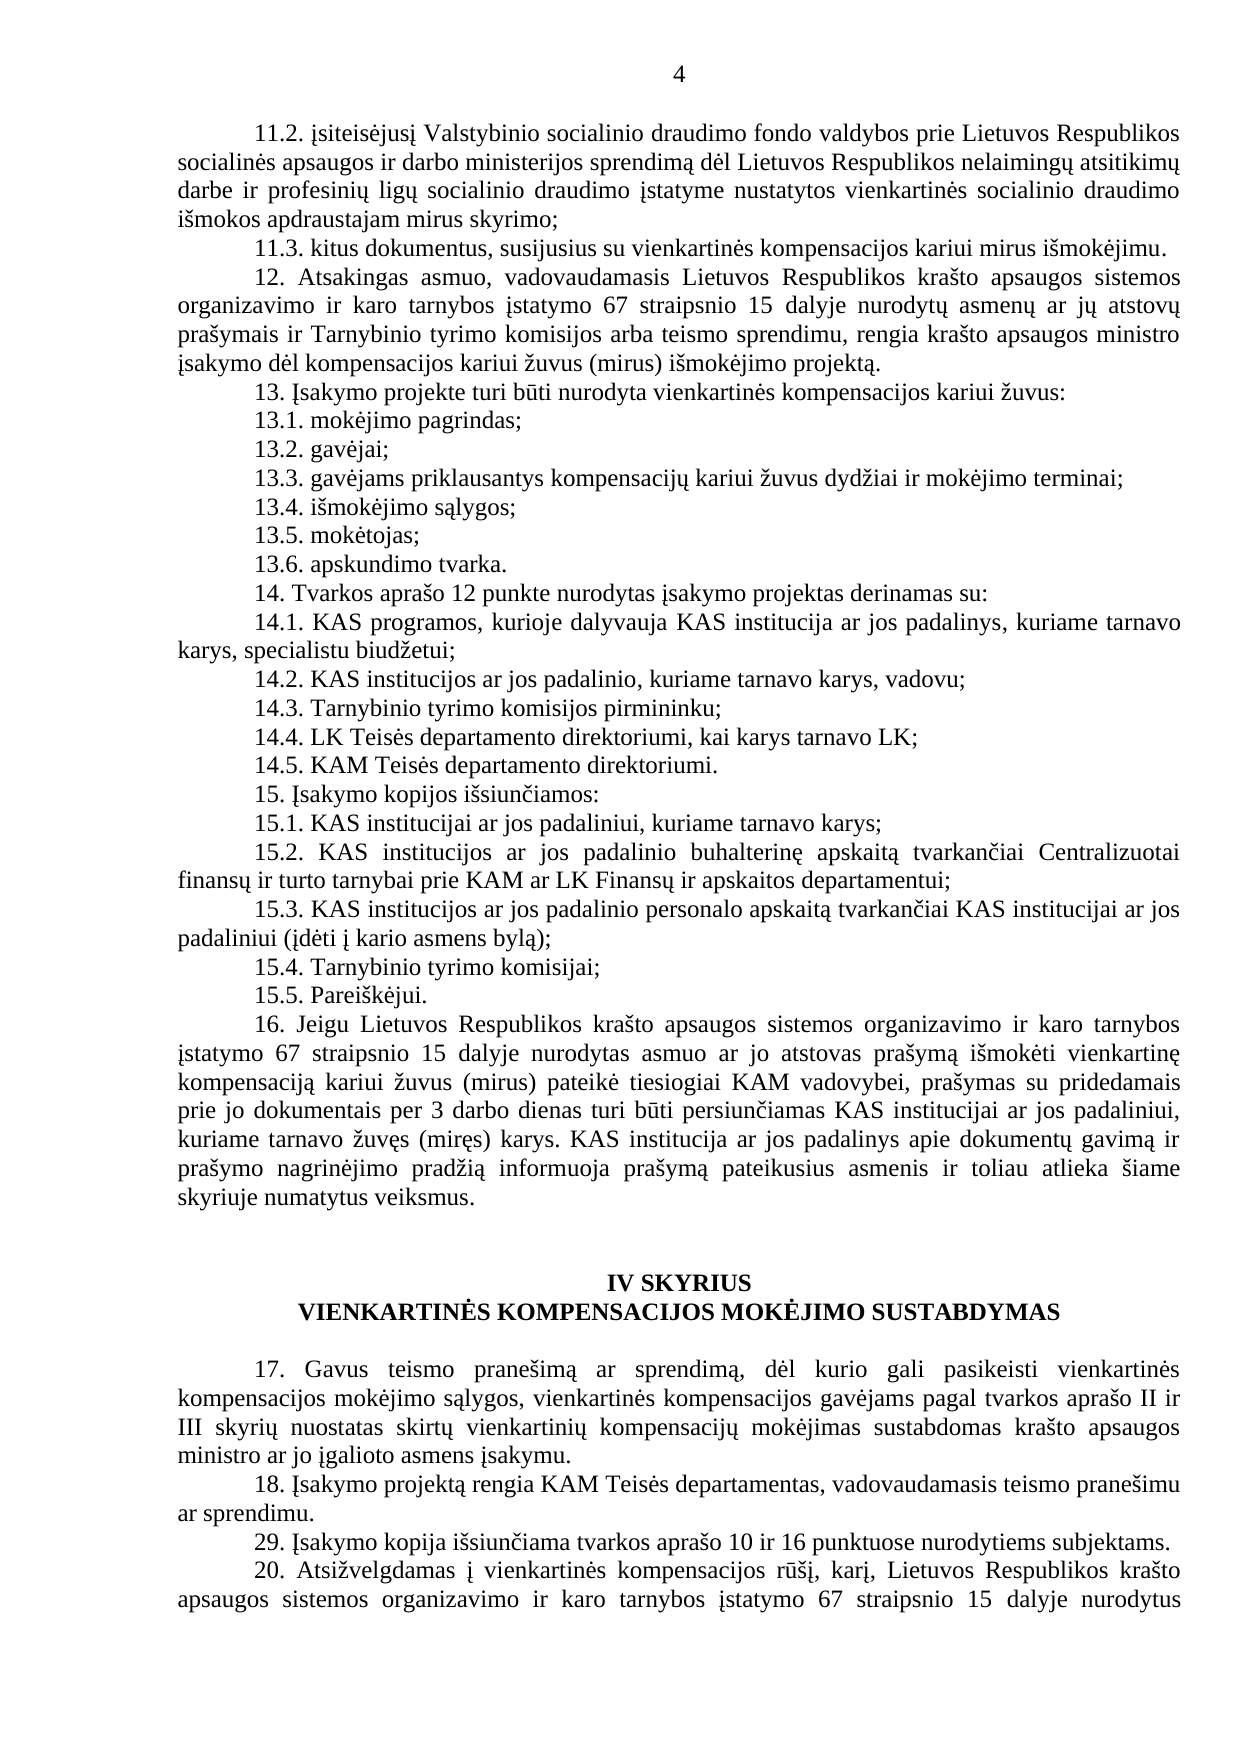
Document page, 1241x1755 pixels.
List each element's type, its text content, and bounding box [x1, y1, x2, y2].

text 11.2. įsiteisėjusį Valstybinio socialinio draudimo fondo valdybos prie Lietuvos Respublikos socialinės apsaugos ir darbo ministerijos sprendimą dėl Lietuvos Respublikos nelaimingų atsitikimų darbe ir profesinių ligų socialinio draudimo įstatyme nustatytos vienkartinės socialinio draudimo išmokos apdraustajam mirus skyrimo; [177, 118, 1181, 233]
text 13.4. išmokėjimo sąlygos; [177, 492, 1181, 521]
text 14.5. KAM Teisės departamento direktoriumi. [177, 751, 1181, 779]
text 14.1. KAS programos, kurioje dalyvauja KAS institucija ar jos padalinys, kuriame tarnavo karys, specialistu biudžetui; [177, 607, 1181, 664]
text 13.3. gavėjams priklausantys kompensacijų kariui žuvus dydžiai ir mokėjimo terminai; [177, 463, 1181, 492]
text 15.4. Tarnybinio tyrimo komisijai; [177, 952, 1181, 981]
text 14.4. LK Teisės departamento direktoriumi, kai karys tarnavo LK; [177, 722, 1181, 751]
text 11.3. kitus dokumentus, susijusius su vienkartinės kompensacijos kariui mirus išmokėjimu. [177, 233, 1181, 262]
text 15.1. KAS institucijai ar jos padaliniui, kuriame tarnavo karys; [177, 808, 1181, 837]
text 15.5. Pareiškėjui. [177, 981, 1181, 1009]
text 15. Įsakymo kopijos išsiunčiamos: [177, 779, 1181, 808]
text 12. Atsakingas asmuo, vadovaudamasis Lietuvos Respublikos krašto apsaugos sistemos organizavimo ir karo tarnybos įstatymo 67 straipsnio 15 dalyje nurodytų asmenų ar jų atstovų prašymais ir Tarnybinio tyrimo komisijos arba teismo sprendimu, rengia krašto apsaugos ministro įsakymo dėl kompensacijos kariui žuvus (mirus) išmokėjimo projektą. [177, 262, 1181, 377]
text 13.5. mokėtojas; [177, 521, 1181, 549]
text 15.3. KAS institucijos ar jos padalinio personalo apskaitą tvarkančiai KAS institucijai ar jos padaliniui (įdėti į kario asmens bylą); [177, 894, 1181, 952]
text 29. Įsakymo kopija išsiunčiama tvarkos aprašo 10 ir 16 punktuose nurodytiems subjektams. [177, 1527, 1181, 1556]
text 13.6. apskundimo tvarka. [177, 549, 1181, 578]
text 15.2. KAS institucijos ar jos padalinio buhalterinę apskaitą tvarkančiai Centralizuotai finansų ir turto tarnybai prie KAM ar LK Finansų ir apskaitos departamentui; [177, 837, 1181, 894]
text 13.2. gavėjai; [177, 434, 1181, 463]
text 14.2. KAS institucijos ar jos padalinio, kuriame tarnavo karys, vadovu; [177, 664, 1181, 693]
text IV SKYRIUS [177, 1268, 1181, 1297]
text 16. Jeigu Lietuvos Respublikos krašto apsaugos sistemos organizavimo ir karo tarnybos įstatymo 67 straipsnio 15 dalyje nurodytas asmuo ar jo atstovas prašymą išmokėti vienkartinę kompensaciją kariui žuvus (mirus) pateikė tiesiogiai KAM vadovybei, prašymas su pridedamais prie jo dokumentais per 3 darbo dienas turi būti persiunčiamas KAS institucijai ar jos padaliniui, kuriame tarnavo žuvęs (miręs) karys. KAS institucija ar jos padalinys apie dokumentų gavimą ir prašymo nagrinėjimo pradžią informuoja prašymą pateikusius asmenis ir toliau atlieka šiame skyriuje numatytus veiksmus. [177, 1009, 1181, 1211]
text 13. Įsakymo projekte turi būti nurodyta vienkartinės kompensacijos kariui žuvus: [177, 377, 1181, 406]
text 14.3. Tarnybinio tyrimo komisijos pirmininku; [177, 693, 1181, 722]
text 14. Tvarkos aprašo 12 punkte nurodytas įsakymo projektas derinamas su: [177, 578, 1181, 607]
text 18. Įsakymo projektą rengia KAM Teisės departamentas, vadovaudamasis teismo pranešimu ar sprendimu. [177, 1469, 1181, 1527]
text 13.1. mokėjimo pagrindas; [177, 406, 1181, 434]
text 17. Gavus teismo pranešimą ar sprendimą, dėl kurio gali pasikeisti vienkartinės kompensacijos mokėjimo sąlygos, vienkartinės kompensacijos gavėjams pagal tvarkos aprašo II ir III skyrių nuostatas skirtų vienkartinių kompensacijų mokėjimas sustabdomas krašto apsaugos ministro ar jo įgalioto asmens įsakymu. [177, 1354, 1181, 1469]
text VIENKARTINĖS KOMPENSACIJOS MOKĖJIMO SUSTABDYMAS [177, 1297, 1181, 1326]
text 20. Atsižvelgdamas į vienkartinės kompensacijos rūšį, karį, Lietuvos Respublikos krašto apsaugos sistemos organizavimo ir karo tarnybos įstatymo 67 straipsnio 15 dalyje nurodytus [177, 1556, 1181, 1613]
